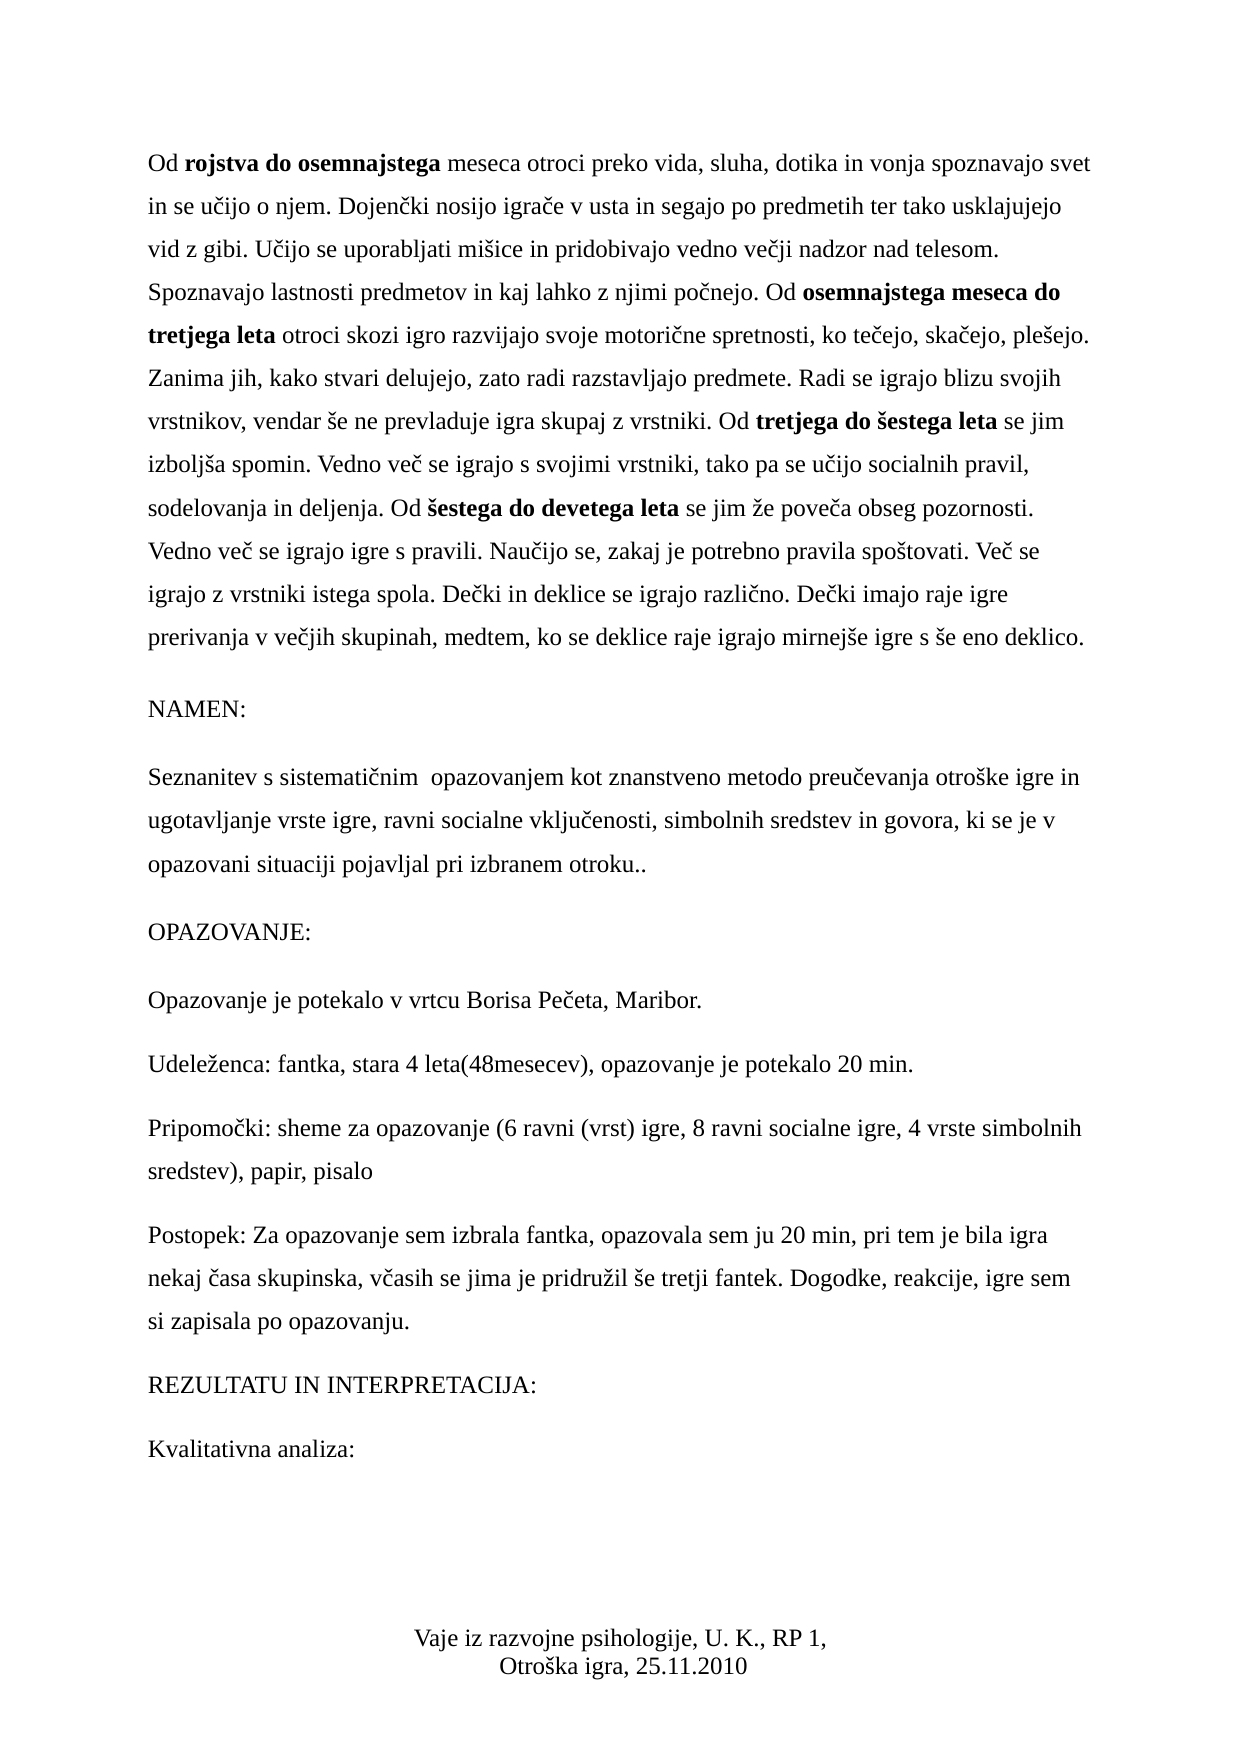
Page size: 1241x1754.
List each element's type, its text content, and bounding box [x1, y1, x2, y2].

text Kvalitativna analiza: [148, 1434, 1093, 1463]
text Udeleženca: fantka, stara 4 leta(48mesecev), opazovanje je potekalo 20 min. [148, 1049, 1093, 1078]
text Opazovanje je potekalo v vrtcu Borisa Pečeta, Maribor. [148, 985, 1093, 1014]
text Od rojstva do osemnajstega meseca otroci preko vida, sluha, dotika in vonja spoznavajo svet in se učijo o njem. Dojenčki nosijo igrače v usta in segajo po predmetih ter tako usklajujejo vid z gibi. Učijo se uporabljati mišice in pridobivajo vedno večji nadzor nad telesom. Spoznavajo lastnosti predmetov in kaj lahko z njimi počnejo. Od osemnajstega meseca do tretjega leta otroci skozi igro razvijajo svoje motorične spretnosti, ko tečejo, skačejo, plešejo. Zanima jih, kako stvari delujejo, zato radi razstavljajo predmete. Radi se igrajo blizu svojih vrstnikov, vendar še ne prevladuje igra skupaj z vrstniki. Od tretjega do šestega leta se jim izboljša spomin. Vedno več se igrajo s svojimi vrstniki, tako pa se učijo socialnih pravil, sodelovanja in deljenja. Od šestega do devetega leta se jim že poveča obseg pozornosti. Vedno več se igrajo igre s pravili. Naučijo se, zakaj je potrebno pravila spoštovati. Več se igrajo z vrstniki istega spola. Dečki in deklice se igrajo različno. Dečki imajo raje igre prerivanja v večjih skupinah, medtem, ko se deklice raje igrajo mirnejše igre s še eno deklico. [148, 148, 1093, 651]
text Pripomočki: sheme za opazovanje (6 ravni (vrst) igre, 8 ravni socialne igre, 4 vrste simbolnih sredstev), papir, pisalo [148, 1113, 1093, 1185]
text OPAZOVANJE: [148, 917, 1093, 946]
text Seznanitev s sistematičnim opazovanjem kot znanstveno metodo preučevanja otroške igre in ugotavljanje vrste igre, ravni socialne vključenosti, simbolnih sredstev in govora, ki se je v opazovani situaciji pojavljal pri izbranem otroku.. [148, 762, 1093, 877]
text REZULTATU IN INTERPRETACIJA: [148, 1370, 1093, 1399]
text NAMEN: [148, 694, 1093, 723]
text Postopek: Za opazovanje sem izbrala fantka, opazovala sem ju 20 min, pri tem je bila igra nekaj časa skupinska, včasih se jima je pridružil še tretji fantek. Dogodke, reakcije, igre sem si zapisala po opazovanju. [148, 1220, 1093, 1335]
